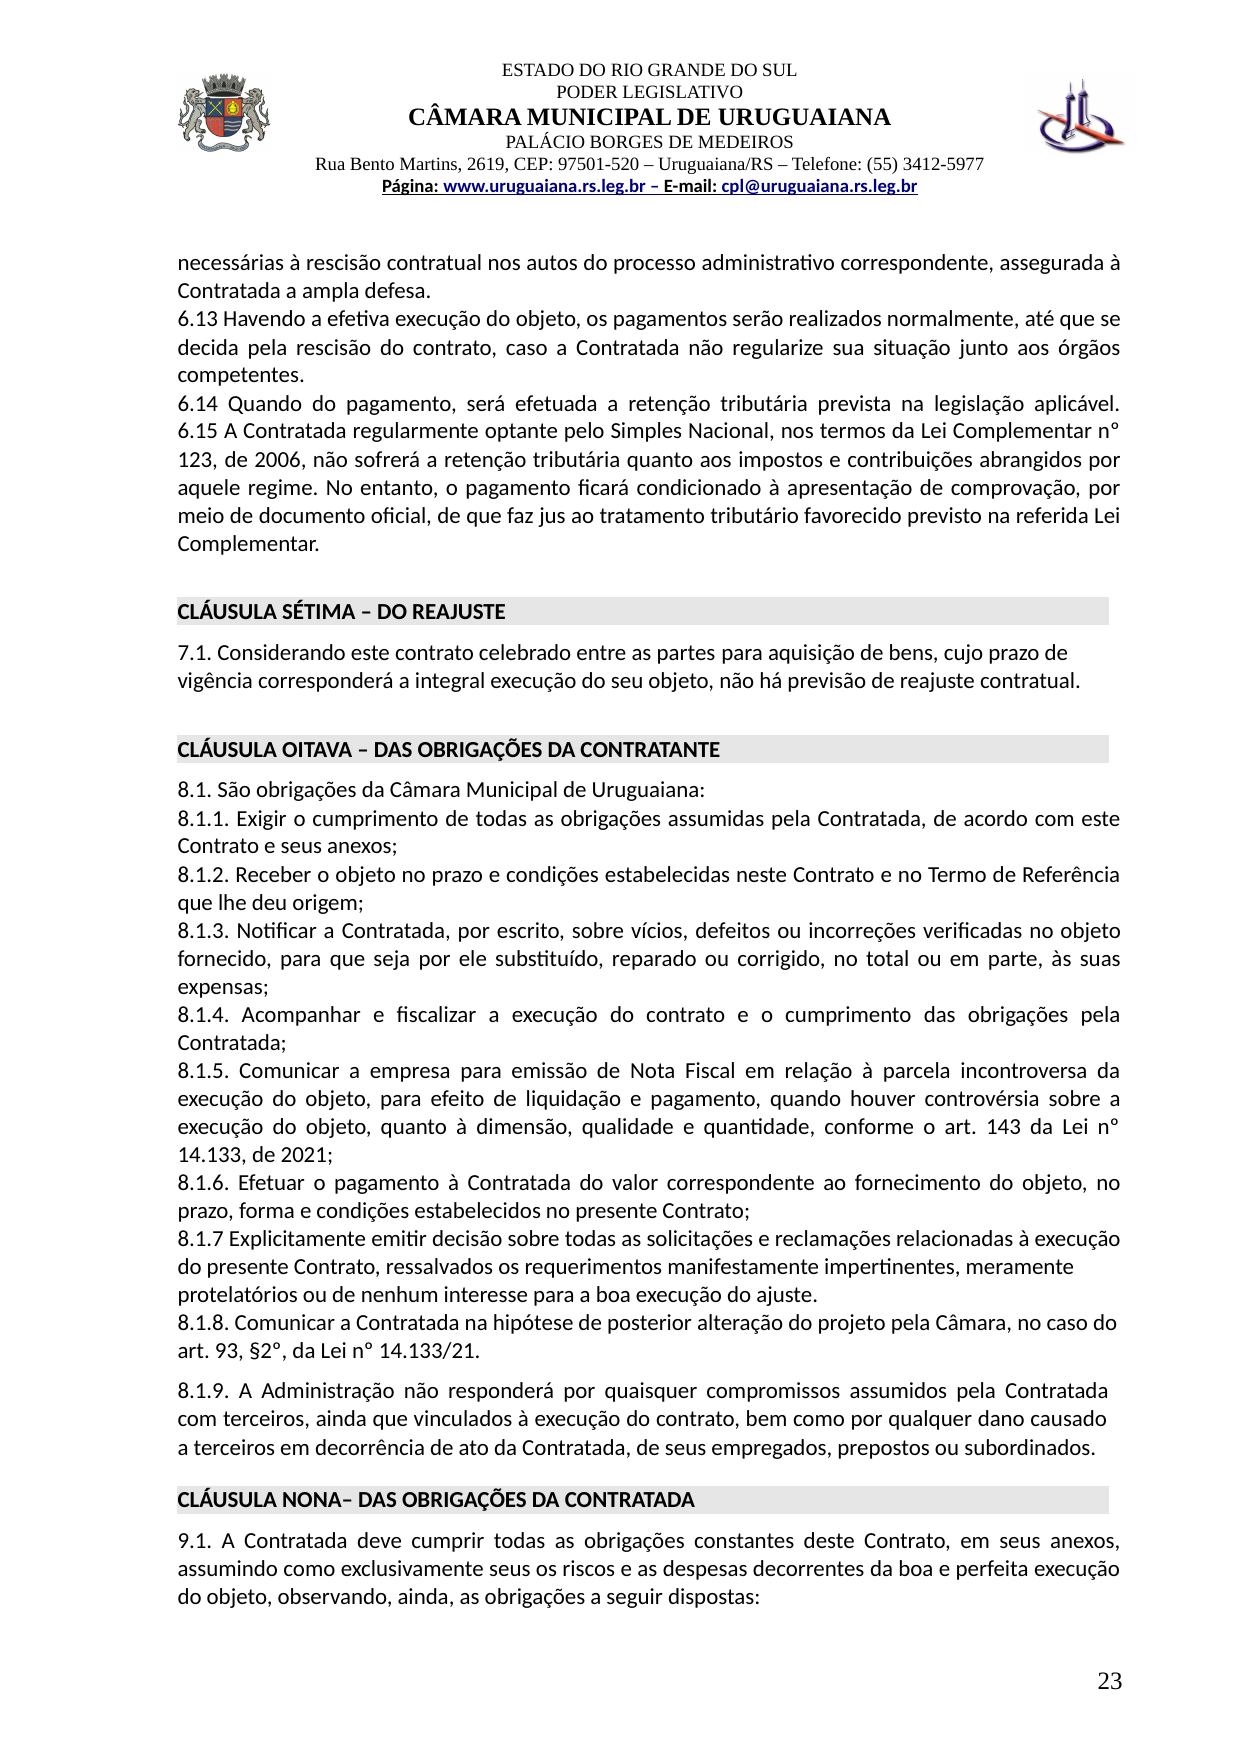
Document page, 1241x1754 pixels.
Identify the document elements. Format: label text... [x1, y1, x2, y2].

text 8.1.1. Exigir o cumprimento de todas as obrigações assumidas pela Contratada, de acordo com este Contrato e seus anexos; [177, 804, 1122, 860]
picture [1025, 73, 1135, 157]
text 8.1.5. Comunicar a empresa para emissão de Nota Fiscal em relação à parcela incontroversa da execução do objeto, para efeito de liquidação e pagamento, quando houver controvérsia sobre a execução do objeto, quanto à dimensão, qualidade e quantidade, conforme o art. 143 da Lei nº 14.133, de 2021; [177, 1056, 1122, 1168]
text 7.1. Considerando este contrato celebrado entre as partes para aquisição de bens, cujo prazo de vigência corresponderá a integral execução do seu objeto, não há previsão de reajuste contratual. [177, 638, 1122, 694]
text 6.13 Havendo a efetiva execução do objeto, os pagamentos serão realizados normalmente, até que se decida pela rescisão do contrato, caso a Contratada não regularize sua situação junto aos órgãos competentes. 6.14 Quando do pagamento, será efetuada a retenção tributária prevista na legislação aplicável. 6.15 A Contratada regularmente optante pelo Simples Nacional, nos termos da Lei Complementar nº 123, de 2006, não sofrerá a retenção tributária quanto aos impostos e contribuições abrangidos por aquele regime. No entanto, o pagamento ficará condicionado à apresentação de comprovação, por meio de documento oficial, de que faz jus ao tratamento tributário favorecido previsto na referida Lei Complementar. [177, 304, 1122, 557]
text 8.1.8. Comunicar a Contratada na hipótese de posterior alteração do projeto pela Câmara, no caso do art. 93, §2º, da Lei nº 14.133/21. [177, 1308, 1122, 1364]
text CLÁUSULA SÉTIMA – DO REAJUSTE [177, 597, 1109, 625]
text 8.1.2. Receber o objeto no prazo e condições estabelecidas neste Contrato e no Termo de Referência que lhe deu origem; [177, 860, 1122, 916]
picture [177, 72, 272, 153]
text 8.1.3. Notificar a Contratada, por escrito, sobre vícios, defeitos ou incorreções verificadas no objeto fornecido, para que seja por ele substituído, reparado ou corrigido, no total ou em parte, às suas expensas; [177, 916, 1122, 1000]
text 8.1.9. A Administração não responderá por quaisquer compromissos assumidos pela Contratada com terceiros, ainda que vinculados à execução do contrato, bem como por qualquer dano causado a terceiros em decorrência de ato da Contratada, de seus empregados, prepostos ou subordinados. [177, 1377, 1109, 1461]
text 8.1.7 Explicitamente emitir decisão sobre todas as solicitações e reclamações relacionadas à execução do presente Contrato, ressalvados os requerimentos manifestamente impertinentes, meramente protelatórios ou de nenhum interesse para a boa execução do ajuste. [177, 1224, 1122, 1308]
text CLÁUSULA NONA– DAS OBRIGAÇÕES DA CONTRATADA [177, 1486, 1109, 1514]
text 8.1. São obrigações da Câmara Municipal de Uruguaiana: [177, 776, 1122, 804]
text necessárias à rescisão contratual nos autos do processo administrativo correspondente, assegurada à Contratada a ampla defesa. [177, 248, 1122, 304]
text 9.1. A Contratada deve cumprir todas as obrigações constantes deste Contrato, em seus anexos, assumindo como exclusivamente seus os riscos e as despesas decorrentes da boa e perfeita execução do objeto, observando, ainda, as obrigações a seguir dispostas: [177, 1526, 1122, 1610]
text 8.1.4. Acompanhar e fiscalizar a execução do contrato e o cumprimento das obrigações pela Contratada; [177, 1000, 1122, 1056]
text 8.1.6. Efetuar o pagamento à Contratada do valor correspondente ao fornecimento do objeto, no prazo, forma e condições estabelecidos no presente Contrato; [177, 1168, 1122, 1224]
text CLÁUSULA OITAVA – DAS OBRIGAÇÕES DA CONTRATANTE [177, 735, 1109, 763]
